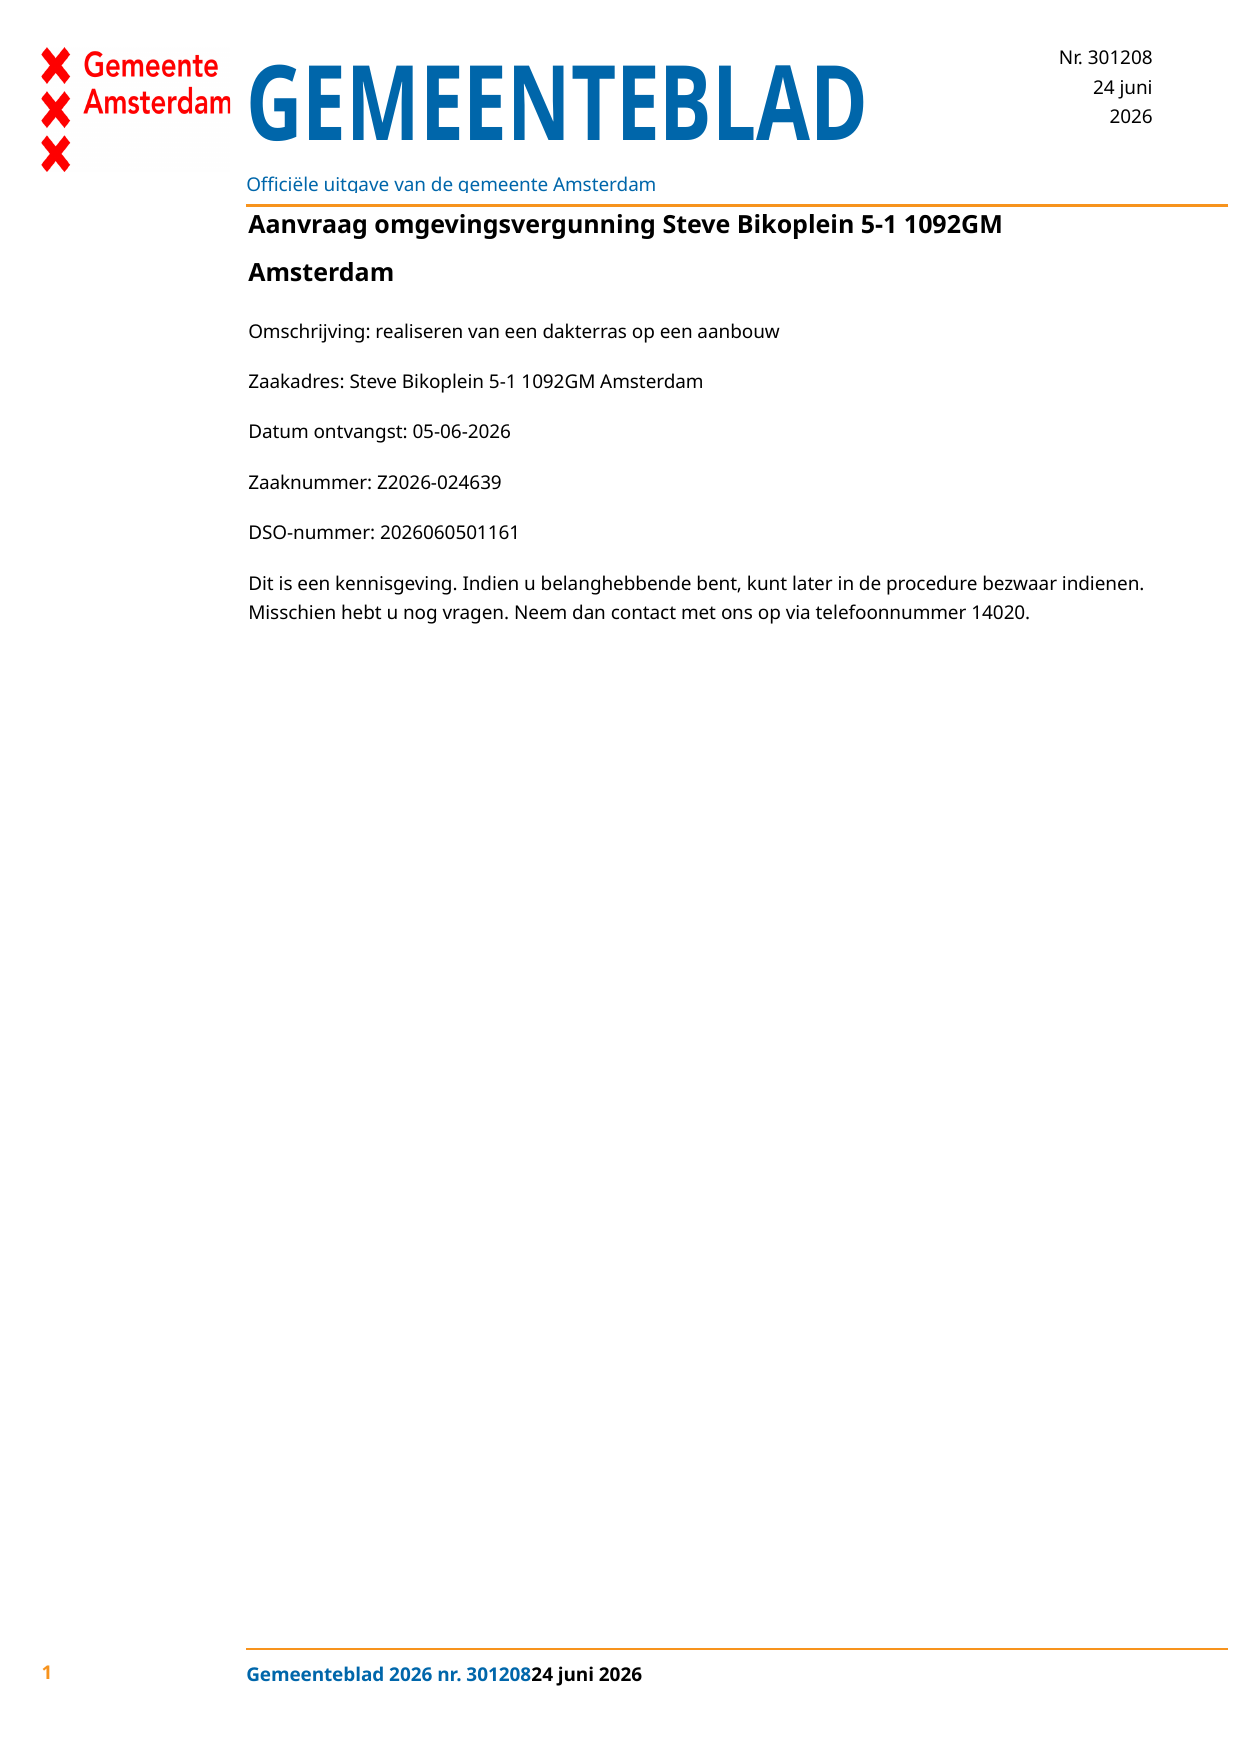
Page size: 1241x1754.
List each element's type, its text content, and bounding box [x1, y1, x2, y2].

text Dit is een kennisgeving. Indien u belanghebbende bent, kunt later in de procedure bezwaar indienen. Misschien hebt u nog vragen. Neem dan contact met ons op via telefoonnummer 14020. [248, 570, 1152, 625]
picture [41, 47, 231, 172]
text Zaakadres: Steve Bikoplein 5-1 1092GM Amsterdam [248, 368, 1152, 394]
text Zaaknummer: Z2026-024639 [248, 469, 1152, 495]
text DSO-nummer: 2026060501161 [248, 519, 1152, 545]
text Omschrijving: realiseren van een dakterras op een aanbouw [248, 318, 1152, 344]
text Datum ontvangst: 05-06-2026 [248, 419, 1152, 444]
text Aanvraag omgevingsvergunning Steve Bikoplein 5-1 1092GM Amsterdam [248, 207, 1152, 288]
